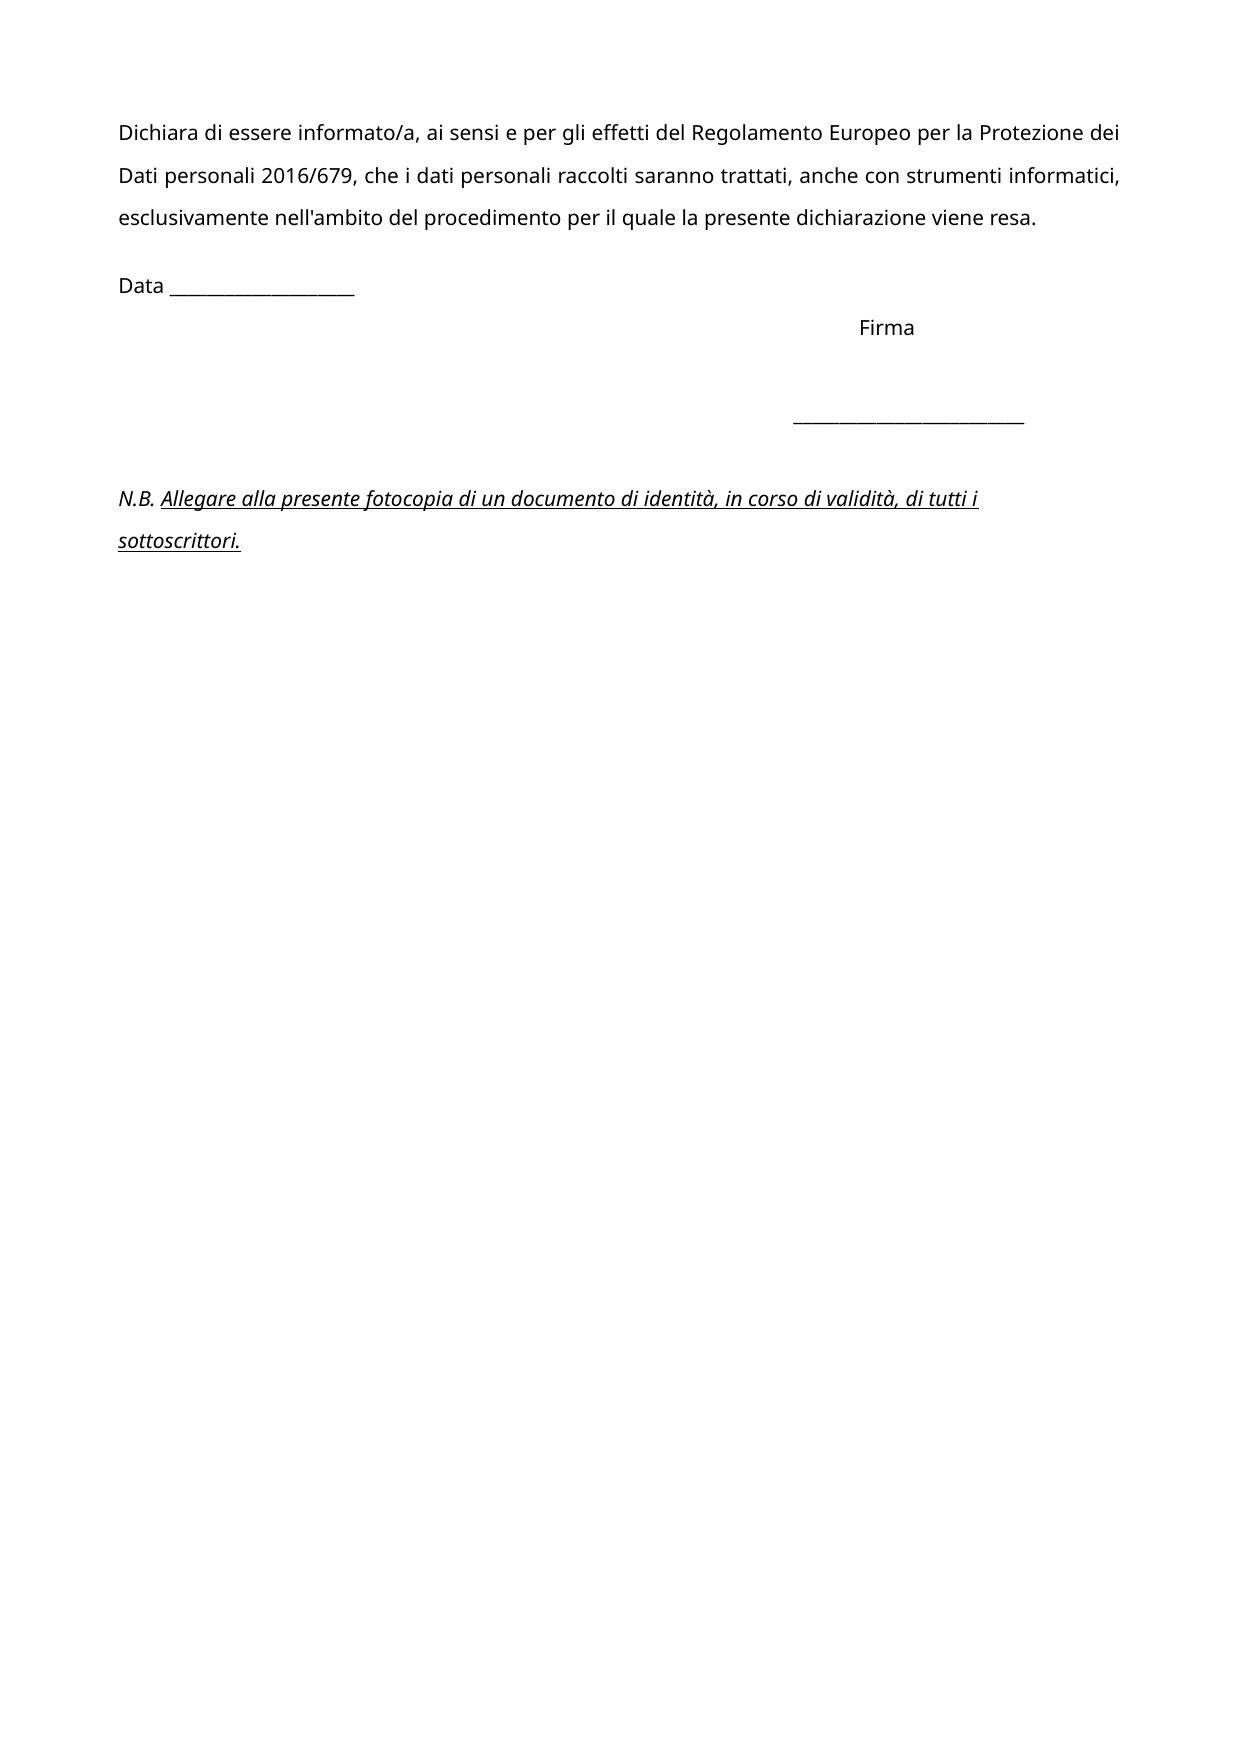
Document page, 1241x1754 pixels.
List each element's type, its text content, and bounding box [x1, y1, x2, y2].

text Firma [723, 313, 1122, 342]
text N.B. Allegare alla presente fotocopia di un documento di identità, in corso di validità, di tutti i [118, 484, 1122, 512]
text sottoscrittori. [118, 527, 1122, 555]
text _________________________ [118, 399, 1122, 427]
text Data ____________________ [118, 271, 1122, 299]
text Dichiara di essere informato/a, ai sensi e per gli effetti del Regolamento Europeo per la Protezione dei Dati personali 2016/679, che i dati personali raccolti saranno trattati, anche con strumenti informatici, esclusivamente nell'ambito del procedimento per il quale la presente dichiarazione viene resa. [118, 118, 1122, 232]
